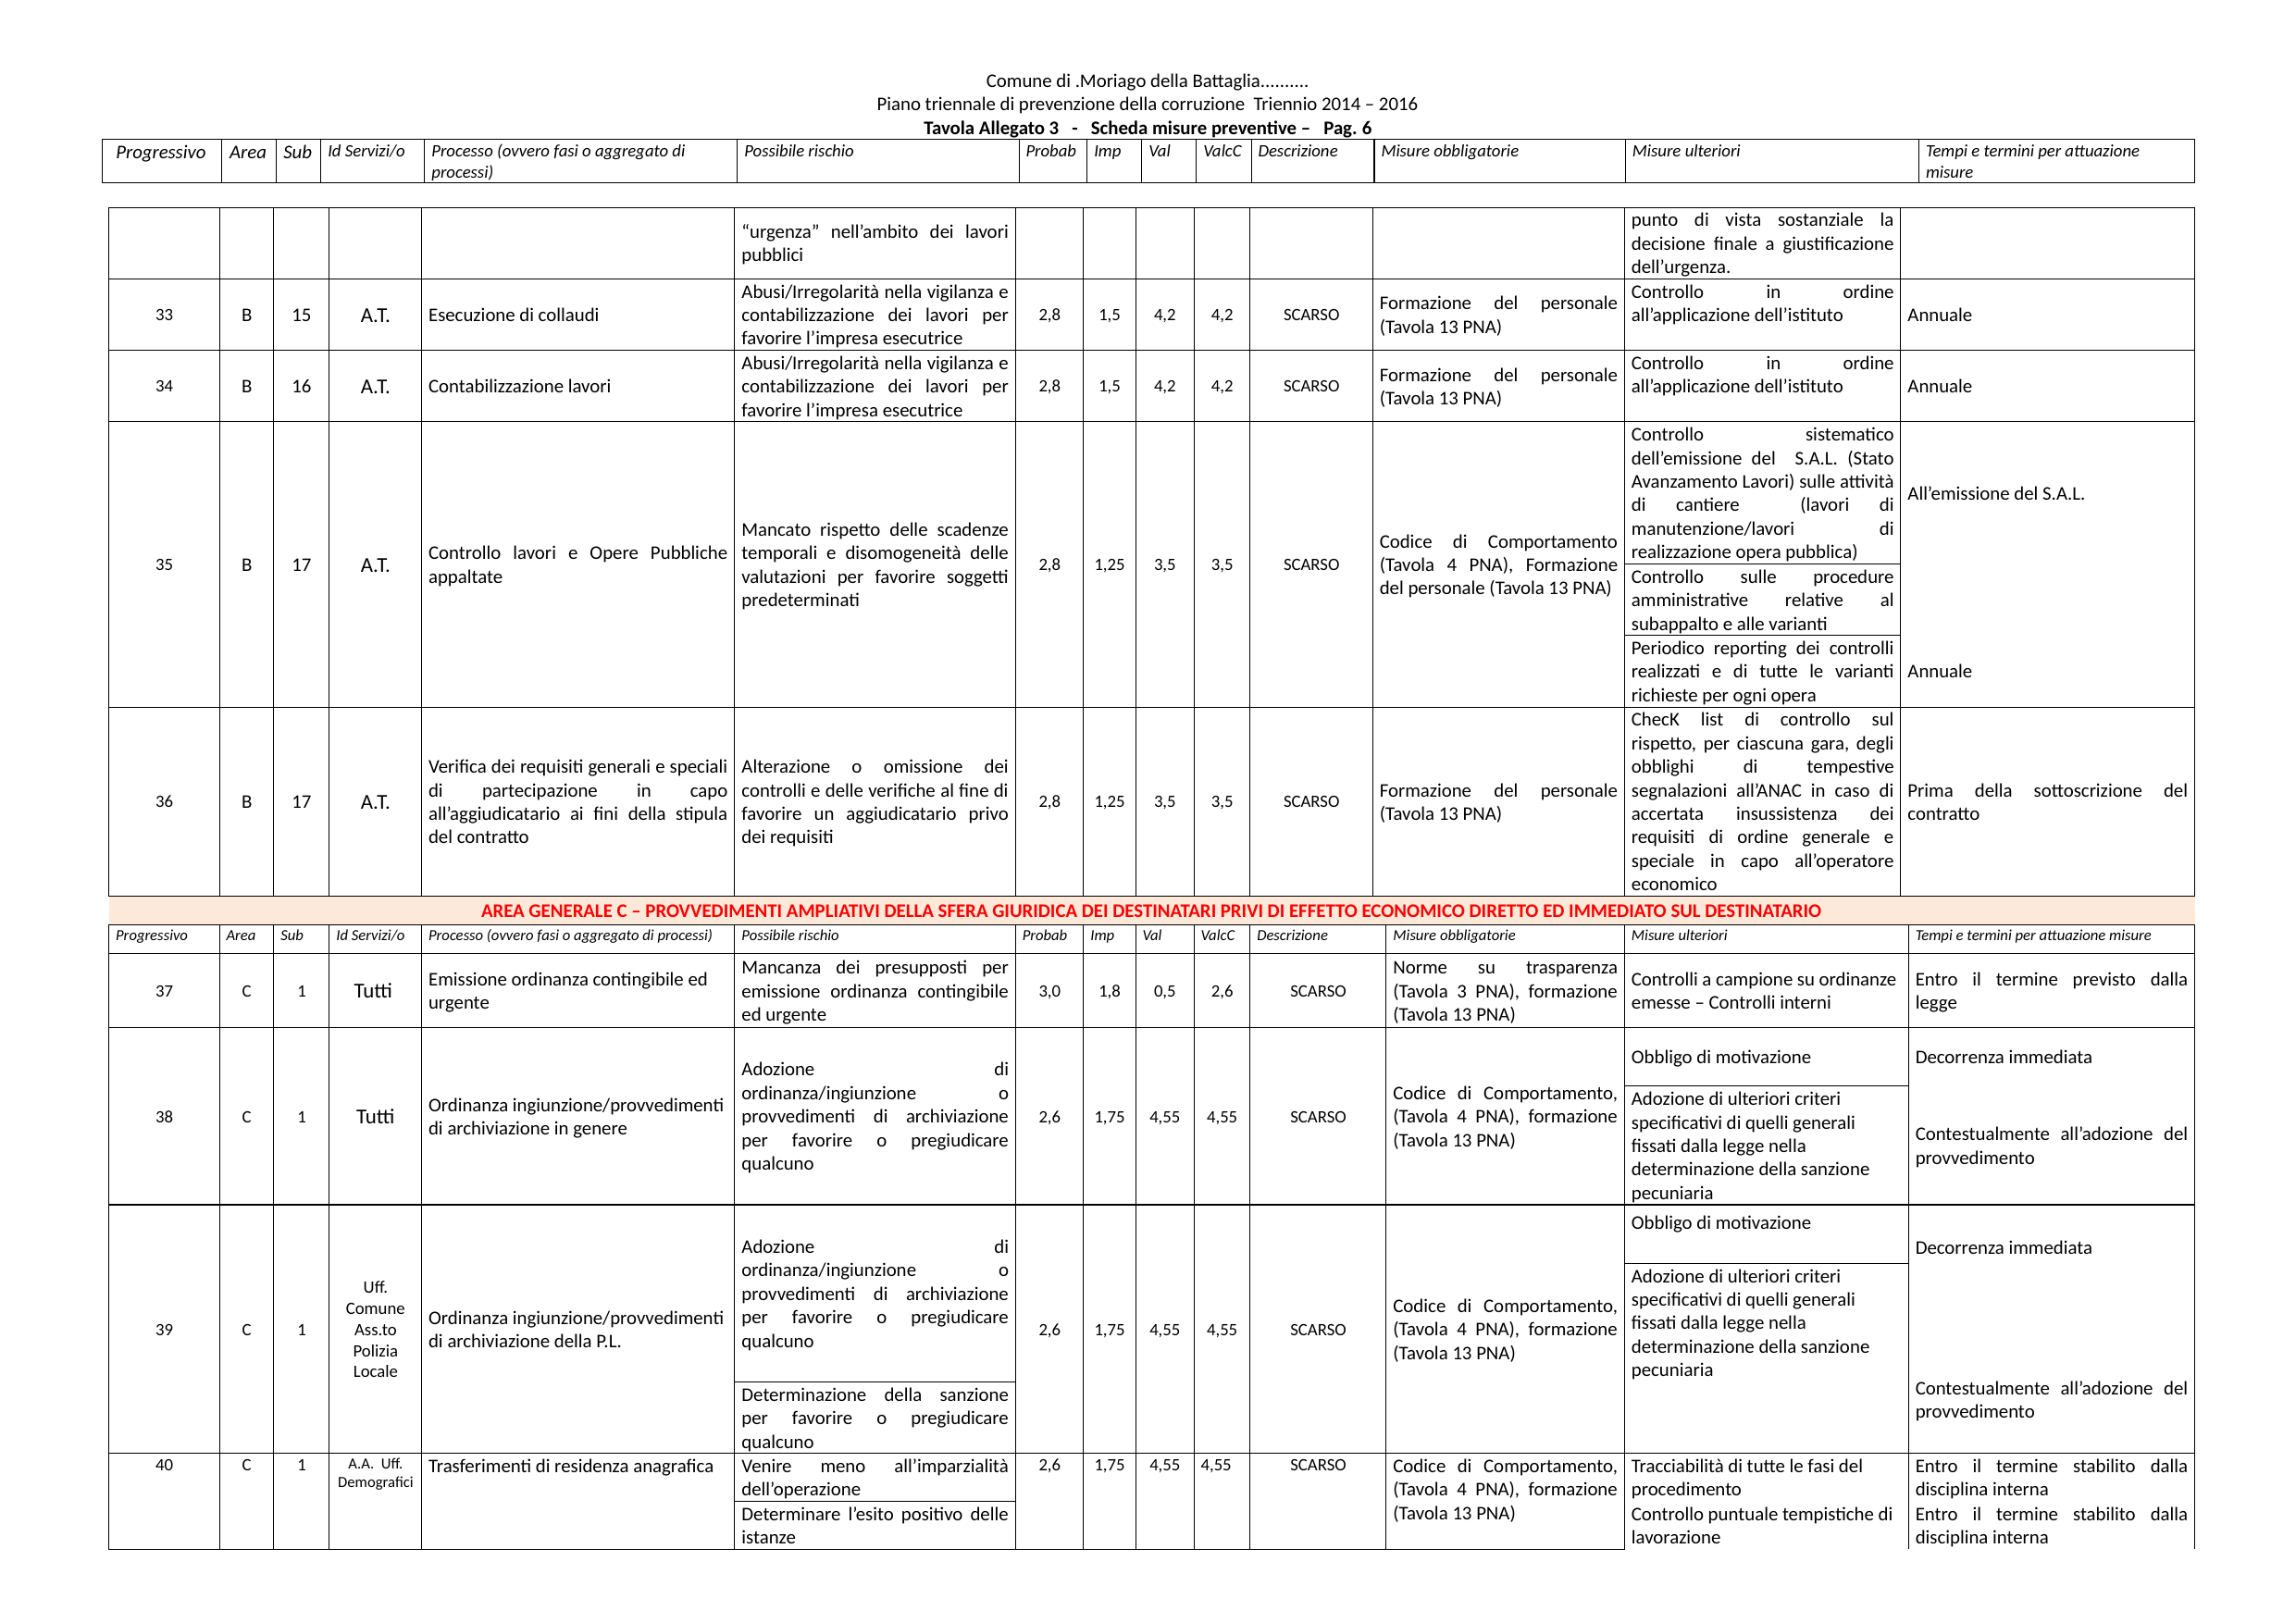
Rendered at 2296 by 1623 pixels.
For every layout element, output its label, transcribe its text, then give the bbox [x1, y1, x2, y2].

table_cell 1,75 [1084, 1206, 1136, 1453]
table_cell Alterazione o omissione dei controlli e delle verifiche al fine di favorire un aggiudicatario privo dei requisiti [735, 708, 1015, 896]
table_cell 4,55 [1136, 1028, 1194, 1204]
table_cell Processo (ovvero fasi o aggregato di processi) [422, 925, 734, 953]
table_cell Controllo sulle procedure amministrative relative al subappalto e alle varianti [1625, 564, 1900, 635]
table_cell 4,55 [1136, 1206, 1194, 1453]
table_cell 40 [109, 1454, 219, 1549]
table_cell Entro il termine stabilito dalla disciplina interna [1909, 1501, 2194, 1549]
table_cell Prima della sottoscrizione del contratto [1901, 708, 2194, 896]
table_cell A.T. [329, 279, 421, 350]
table_cell [422, 208, 734, 279]
table_cell 2,6 [1016, 1206, 1083, 1453]
table_cell Esecuzione di collaudi [422, 279, 734, 350]
table_cell A.T. [329, 422, 421, 706]
table_cell SCARSO [1250, 954, 1385, 1027]
table_cell 2,6 [1016, 1454, 1083, 1549]
table_cell 3,0 [1016, 954, 1083, 1027]
table_cell 1,25 [1084, 708, 1136, 896]
table_cell B [220, 351, 273, 421]
table_cell 2,8 [1016, 708, 1083, 896]
table_cell Progressivo [109, 925, 219, 953]
table_cell SCARSO [1250, 1028, 1385, 1204]
table_cell Controllo in ordine all’applicazione dell’istituto [1625, 351, 1900, 421]
table_cell Misure ulteriori [1625, 925, 1908, 953]
table_cell Ordinanza ingiunzione/provvedimenti di archiviazione della P.L. [422, 1206, 734, 1453]
table_cell 38 [109, 1028, 219, 1204]
table_cell 39 [109, 1206, 219, 1453]
table_cell Formazione del personale (Tavola 13 PNA) [1373, 708, 1624, 896]
table_cell Val [1136, 925, 1194, 953]
table_cell Controllo sistematico dell’emissione del S.A.L. (Stato Avanzamento Lavori) sulle attività di cantiere (lavori di manutenzione/lavori di realizzazione opera pubblica) [1625, 422, 1900, 564]
table_cell Annuale [1901, 279, 2194, 350]
table_cell B [220, 708, 273, 896]
table_cell 1 [274, 954, 329, 1027]
table_cell [1016, 208, 1083, 279]
table_cell ValcC [1195, 925, 1249, 953]
table_cell Adozione di ulteriori criteri specificativi di quelli generali fissati dalla legge nella determinazione della sanzione pecuniaria [1625, 1086, 1908, 1204]
table_cell Adozione di ordinanza/ingiunzione o provvedimenti di archiviazione per favorire o pregiudicare qualcuno [735, 1206, 1015, 1381]
table_cell Id Servizi/o [329, 925, 421, 953]
table_cell Controllo puntuale tempistiche di lavorazione [1625, 1501, 1908, 1549]
table_cell Controllo lavori e Opere Pubbliche appaltate [422, 422, 734, 706]
table_cell ChecK list di controllo sul rispetto, per ciascuna gara, degli obblighi di tempestive segnalazioni all’ANAC in caso di accertata insussistenza dei requisiti di ordine generale e speciale in capo all’operatore economico [1625, 708, 1900, 896]
table_cell AREA GENERALE C – PROVVEDIMENTI AMPLIATIVI DELLA SFERA GIURIDICA DEI DESTINATARI PRIVI DI EFFETTO ECONOMICO DIRETTO ED IMMEDIATO SUL DESTINATARIO [109, 897, 2195, 924]
table_cell [1195, 208, 1249, 279]
table_cell 37 [109, 954, 219, 1027]
table_cell Probab [1016, 925, 1083, 953]
table_cell 2,8 [1016, 351, 1083, 421]
table_cell Descrizione [1250, 925, 1385, 953]
table_cell Ordinanza ingiunzione/provvedimenti di archiviazione in genere [422, 1028, 734, 1204]
table_cell Possibile rischio [735, 925, 1015, 953]
table_cell B [220, 422, 273, 706]
table_cell A.A. Uff. Demografici [329, 1454, 421, 1549]
table_cell SCARSO [1250, 422, 1372, 706]
table_cell 3,5 [1195, 708, 1249, 896]
table_cell 4,55 [1195, 1454, 1249, 1549]
table_cell Uff. Comune Ass.to Polizia Locale [329, 1206, 421, 1453]
table_cell 2,8 [1016, 422, 1083, 706]
table_cell 4,2 [1136, 351, 1194, 421]
table_cell SCARSO [1250, 279, 1372, 350]
table_cell 1,5 [1084, 351, 1136, 421]
table_cell Emissione ordinanza contingibile ed urgente [422, 954, 734, 1027]
table_cell 33 [109, 279, 219, 350]
table_cell 1,75 [1084, 1454, 1136, 1549]
table_cell [1084, 208, 1136, 279]
table_cell Periodico reporting dei controlli realizzati e di tutte le varianti richieste per ogni opera [1625, 636, 1900, 706]
table_cell A.T. [329, 708, 421, 896]
table_cell 3,5 [1195, 422, 1249, 706]
table_cell Norme su trasparenza (Tavola 3 PNA), formazione (Tavola 13 PNA) [1386, 954, 1624, 1027]
table_cell Tutti [329, 1028, 421, 1204]
table_cell punto di vista sostanziale la decisione finale a giustificazione dell’urgenza. [1625, 208, 1900, 279]
table_cell 1 [274, 1206, 329, 1453]
table_cell Abusi/Irregolarità nella vigilanza e contabilizzazione dei lavori per favorire l’impresa esecutrice [735, 279, 1015, 350]
table_cell C [220, 1206, 273, 1453]
table_cell Codice di Comportamento, (Tavola 4 PNA), formazione (Tavola 13 PNA) [1386, 1206, 1624, 1453]
table_cell Entro il termine stabilito dalla disciplina interna [1909, 1454, 2194, 1501]
table_cell Contabilizzazione lavori [422, 351, 734, 421]
table_cell 1 [274, 1028, 329, 1204]
table_cell Tracciabilità di tutte le fasi del procedimento [1625, 1454, 1908, 1501]
table_cell [274, 208, 329, 279]
table_cell 1,75 [1084, 1028, 1136, 1204]
table_cell Determinazione della sanzione per favorire o pregiudicare qualcuno [735, 1382, 1015, 1453]
table_cell Adozione di ulteriori criteri specificativi di quelli generali fissati dalla legge nella determinazione della sanzione pecuniaria [1625, 1264, 1908, 1381]
table_cell C [220, 954, 273, 1027]
table_cell [1250, 208, 1372, 279]
table_cell SCARSO [1250, 351, 1372, 421]
table_cell Verifica dei requisiti generali e speciali di partecipazione in capo all’aggiudicatario ai fini della stipula del contratto [422, 708, 734, 896]
table_cell 3,5 [1136, 422, 1194, 706]
table_cell “urgenza” nell’ambito dei lavori pubblici [735, 208, 1015, 279]
table_cell 4,2 [1195, 279, 1249, 350]
table_cell 15 [274, 279, 329, 350]
table_cell Mancato rispetto delle scadenze temporali e disomogeneità delle valutazioni per favorire soggetti predeterminati [735, 422, 1015, 706]
table_cell 4,55 [1195, 1028, 1249, 1204]
table_cell 35 [109, 422, 219, 706]
table_cell Adozione di ordinanza/ingiunzione o provvedimenti di archiviazione per favorire o pregiudicare qualcuno [735, 1028, 1015, 1204]
table_cell Codice di Comportamento, (Tavola 4 PNA), formazione (Tavola 13 PNA) [1386, 1454, 1624, 1549]
table_cell Annuale [1901, 351, 2194, 421]
table_cell Abusi/Irregolarità nella vigilanza e contabilizzazione dei lavori per favorire l’impresa esecutrice [735, 351, 1015, 421]
table_cell 1 [274, 1454, 329, 1549]
table_cell SCARSO [1250, 1454, 1385, 1549]
table_cell [1901, 564, 2194, 635]
table_cell Obbligo di motivazione [1625, 1206, 1908, 1263]
table_cell Obbligo di motivazione [1625, 1028, 1908, 1085]
table_cell Sub [274, 925, 329, 953]
table_cell 1,5 [1084, 279, 1136, 350]
table_cell 16 [274, 351, 329, 421]
table_cell Annuale [1901, 635, 2194, 706]
table_cell SCARSO [1250, 708, 1372, 896]
table_cell 3,5 [1136, 708, 1194, 896]
table_cell Area [220, 925, 273, 953]
table_cell [329, 208, 421, 279]
table_cell Codice di Comportamento, (Tavola 4 PNA), formazione (Tavola 13 PNA) [1386, 1028, 1624, 1204]
table_cell 2,6 [1195, 954, 1249, 1027]
table_cell [220, 208, 273, 279]
table_cell 4,55 [1195, 1206, 1249, 1453]
table_cell Mancanza dei presupposti per emissione ordinanza contingibile ed urgente [735, 954, 1015, 1027]
table_cell 1,8 [1084, 954, 1136, 1027]
table_cell Imp [1084, 925, 1136, 953]
table_cell SCARSO [1250, 1206, 1385, 1453]
table_cell 4,2 [1195, 351, 1249, 421]
table_cell 2,8 [1016, 279, 1083, 350]
table_cell Controlli a campione su ordinanze emesse – Controlli interni [1625, 954, 1908, 1027]
table_cell 2,6 [1016, 1028, 1083, 1204]
table_cell 1,25 [1084, 422, 1136, 706]
table_cell C [220, 1454, 273, 1549]
table_cell Misure obbligatorie [1386, 925, 1624, 953]
table_cell Contestualmente all’adozione del provvedimento [1909, 1085, 2194, 1204]
table_cell All’emissione del S.A.L. [1901, 422, 2194, 564]
table_cell Formazione del personale (Tavola 13 PNA) [1373, 351, 1624, 421]
table_cell [1136, 208, 1194, 279]
table_cell 4,55 [1136, 1454, 1194, 1549]
table_cell 17 [274, 422, 329, 706]
table_cell Trasferimenti di residenza anagrafica [422, 1454, 734, 1549]
table_cell 4,2 [1136, 279, 1194, 350]
table_cell Tutti [329, 954, 421, 1027]
table_cell Determinare l’esito positivo delle istanze [735, 1502, 1015, 1549]
table_cell Controllo in ordine all’applicazione dell’istituto [1625, 279, 1900, 350]
table_cell Tempi e termini per attuazione misure [1909, 925, 2194, 953]
table_cell 0,5 [1136, 954, 1194, 1027]
table_cell Decorrenza immediata Contestualmente all’adozione del provvedimento [1909, 1206, 2194, 1453]
table_cell Formazione del personale (Tavola 13 PNA) [1373, 279, 1624, 350]
table_cell [109, 208, 219, 279]
table_cell C [220, 1028, 273, 1204]
table_cell [1373, 208, 1624, 279]
table_cell Entro il termine previsto dalla legge [1909, 954, 2194, 1027]
table_cell 17 [274, 708, 329, 896]
table_cell [1625, 1381, 1908, 1453]
table_cell 34 [109, 351, 219, 421]
table_cell Codice di Comportamento (Tavola 4 PNA), Formazione del personale (Tavola 13 PNA) [1373, 422, 1624, 706]
table_cell [1901, 208, 2194, 279]
table_cell 36 [109, 708, 219, 896]
table_cell A.T. [329, 351, 421, 421]
table_cell B [220, 279, 273, 350]
table_cell Decorrenza immediata [1909, 1028, 2194, 1085]
table_cell Venire meno all’imparzialità dell’operazione [735, 1454, 1015, 1501]
